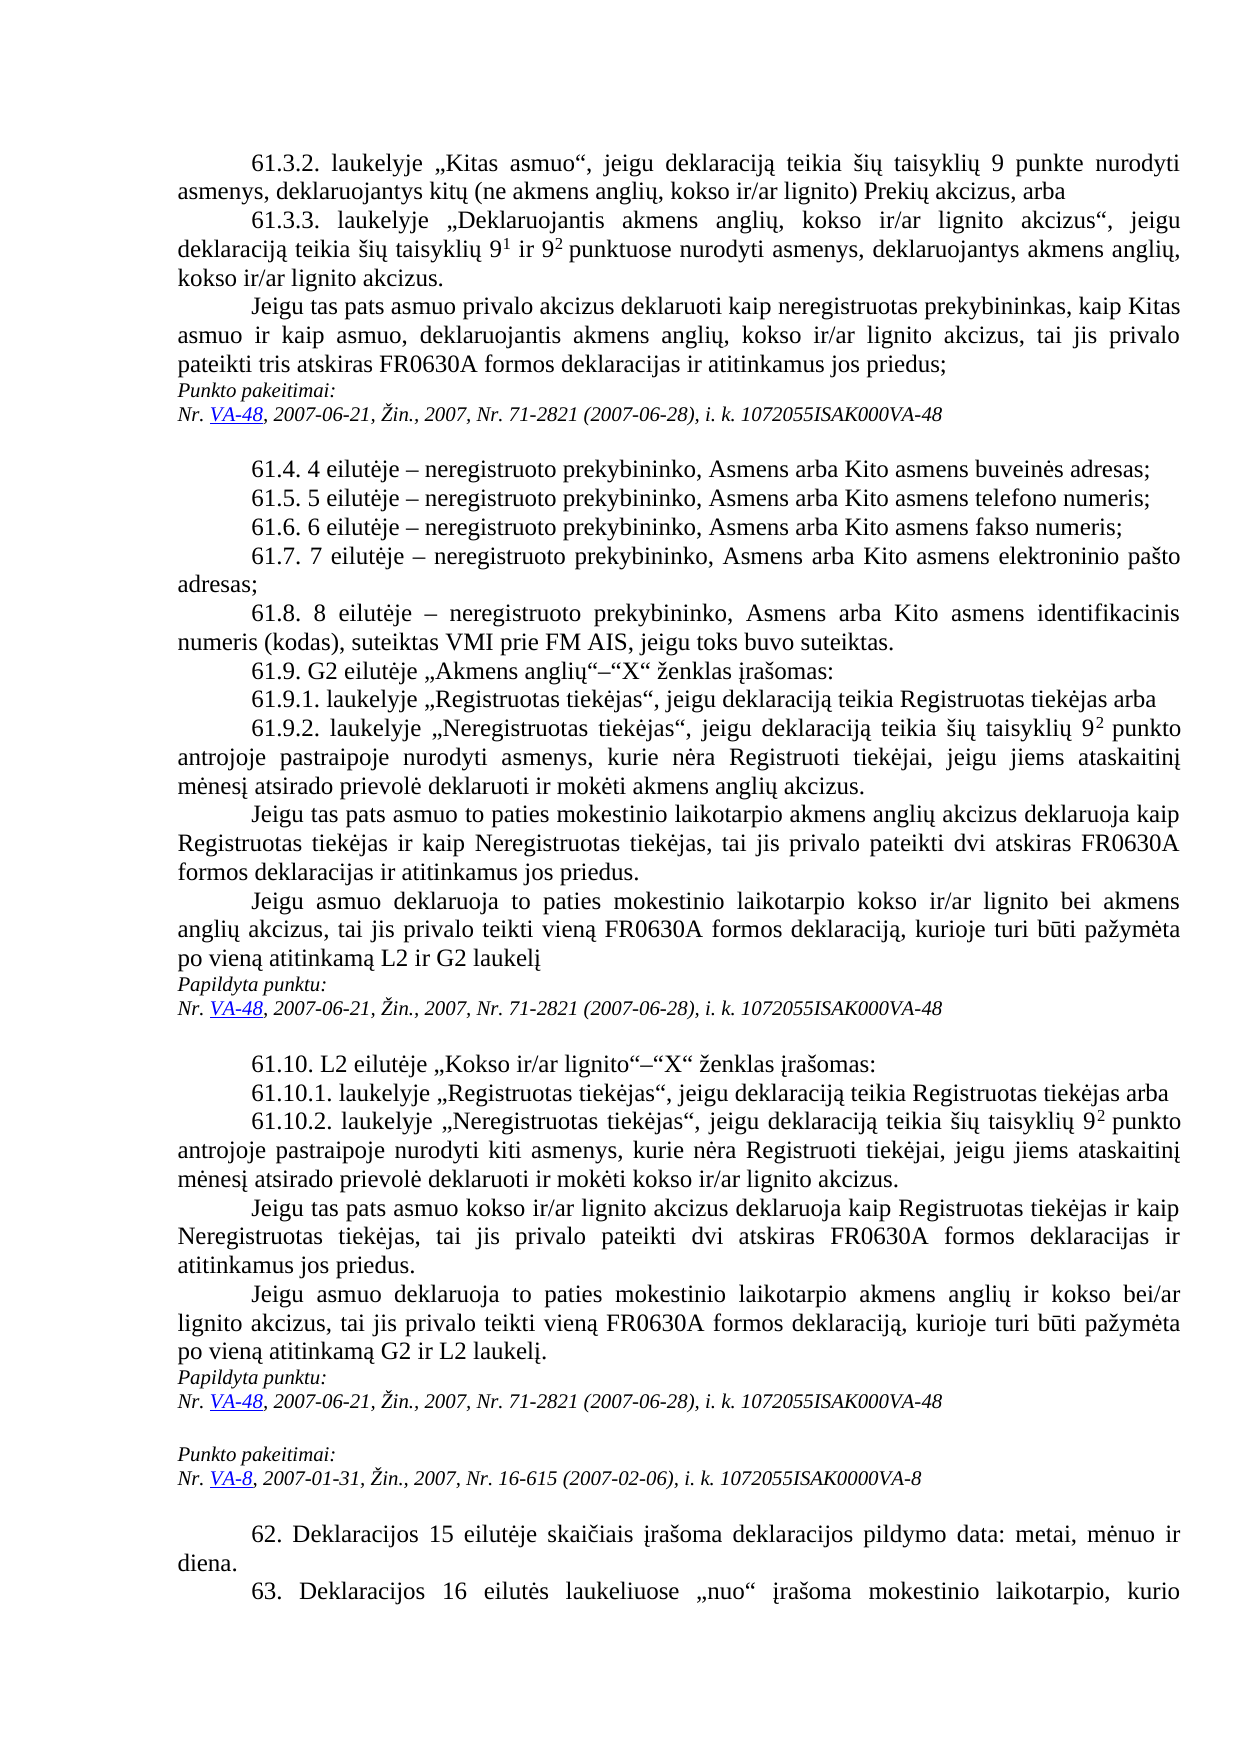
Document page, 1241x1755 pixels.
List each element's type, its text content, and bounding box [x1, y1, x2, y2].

text 61.10.2. laukelyje „Neregistruotas tiekėjas“, jeigu deklaraciją teikia šių taisyklių 92 punkto antrojoje pastraipoje nurodyti kiti asmenys, kurie nėra Registruoti tiekėjai, jeigu jiems ataskaitinį mėnesį atsirado prievolė deklaruoti ir mokėti kokso ir/ar lignito akcizus. [177, 1106, 1181, 1193]
text Jeigu asmuo deklaruoja to paties mokestinio laikotarpio akmens anglių ir kokso bei/ar lignito akcizus, tai jis privalo teikti vieną FR0630A formos deklaraciją, kurioje turi būti pažymėta po vieną atitinkamą G2 ir L2 laukelį. [177, 1279, 1181, 1365]
text 61.10.1. laukelyje „Registruotas tiekėjas“, jeigu deklaraciją teikia Registruotas tiekėjas arba [177, 1078, 1181, 1106]
text Nr. VA-48, 2007-06-21, Žin., 2007, Nr. 71-2821 (2007-06-28), i. k. 1072055ISAK000VA-48 [177, 996, 1181, 1020]
text 61.10. L2 eilutėje „Kokso ir/ar lignito“–“X“ ženklas įrašomas: [177, 1049, 1181, 1078]
text 61.9. G2 eilutėje „Akmens anglių“–“X“ ženklas įrašomas: [177, 656, 1181, 684]
text Papildyta punktu: [177, 972, 1181, 996]
text Jeigu tas pats asmuo privalo akcizus deklaruoti kaip neregistruotas prekybininkas, kaip Kitas asmuo ir kaip asmuo, deklaruojantis akmens anglių, kokso ir/ar lignito akcizus, tai jis privalo pateikti tris atskiras FR0630A formos deklaracijas ir atitinkamus jos priedus; [177, 291, 1181, 378]
text 63. Deklaracijos 16 eilutės laukeliuose „nuo“ įrašoma mokestinio laikotarpio, kurio [177, 1576, 1181, 1605]
text Nr. VA-48, 2007-06-21, Žin., 2007, Nr. 71-2821 (2007-06-28), i. k. 1072055ISAK000VA-48 [177, 1389, 1181, 1413]
text 62. Deklaracijos 15 eilutėje skaičiais įrašoma deklaracijos pildymo data: metai, mėnuo ir diena. [177, 1519, 1181, 1576]
text 61.6. 6 eilutėje – neregistruoto prekybininko, Asmens arba Kito asmens fakso numeris; [177, 512, 1181, 541]
text Nr. VA-8, 2007-01-31, Žin., 2007, Nr. 16-615 (2007-02-06), i. k. 1072055ISAK0000VA-8 [177, 1466, 1181, 1490]
text Papildyta punktu: [177, 1365, 1181, 1389]
text Nr. VA-48, 2007-06-21, Žin., 2007, Nr. 71-2821 (2007-06-28), i. k. 1072055ISAK000VA-48 [177, 402, 1181, 426]
text Jeigu tas pats asmuo to paties mokestinio laikotarpio akmens anglių akcizus deklaruoja kaip Registruotas tiekėjas ir kaip Neregistruotas tiekėjas, tai jis privalo pateikti dvi atskiras FR0630A formos deklaracijas ir atitinkamus jos priedus. [177, 799, 1181, 886]
text Punkto pakeitimai: [177, 1442, 1181, 1466]
text 61.4. 4 eilutėje – neregistruoto prekybininko, Asmens arba Kito asmens buveinės adresas; [177, 454, 1181, 483]
text 61.3.3. laukelyje „Deklaruojantis akmens anglių, kokso ir/ar lignito akcizus“, jeigu deklaraciją teikia šių taisyklių 91 ir 92 punktuose nurodyti asmenys, deklaruojantys akmens anglių, kokso ir/ar lignito akcizus. [177, 205, 1181, 291]
text 61.9.2. laukelyje „Neregistruotas tiekėjas“, jeigu deklaraciją teikia šių taisyklių 92 punkto antrojoje pastraipoje nurodyti asmenys, kurie nėra Registruoti tiekėjai, jeigu jiems ataskaitinį mėnesį atsirado prievolė deklaruoti ir mokėti akmens anglių akcizus. [177, 713, 1181, 799]
text 61.5. 5 eilutėje – neregistruoto prekybininko, Asmens arba Kito asmens telefono numeris; [177, 483, 1181, 512]
text Punkto pakeitimai: [177, 378, 1181, 402]
text 61.9.1. laukelyje „Registruotas tiekėjas“, jeigu deklaraciją teikia Registruotas tiekėjas arba [177, 684, 1181, 713]
text Jeigu tas pats asmuo kokso ir/ar lignito akcizus deklaruoja kaip Registruotas tiekėjas ir kaip Neregistruotas tiekėjas, tai jis privalo pateikti dvi atskiras FR0630A formos deklaracijas ir atitinkamus jos priedus. [177, 1193, 1181, 1279]
text 61.3.2. laukelyje „Kitas asmuo“, jeigu deklaraciją teikia šių taisyklių 9 punkte nurodyti asmenys, deklaruojantys kitų (ne akmens anglių, kokso ir/ar lignito) Prekių akcizus, arba [177, 148, 1181, 205]
text 61.8. 8 eilutėje – neregistruoto prekybininko, Asmens arba Kito asmens identifikacinis numeris (kodas), suteiktas VMI prie FM AIS, jeigu toks buvo suteiktas. [177, 598, 1181, 656]
text Jeigu asmuo deklaruoja to paties mokestinio laikotarpio kokso ir/ar lignito bei akmens anglių akcizus, tai jis privalo teikti vieną FR0630A formos deklaraciją, kurioje turi būti pažymėta po vieną atitinkamą L2 ir G2 laukelį [177, 886, 1181, 972]
text 61.7. 7 eilutėje – neregistruoto prekybininko, Asmens arba Kito asmens elektroninio pašto adresas; [177, 541, 1181, 598]
